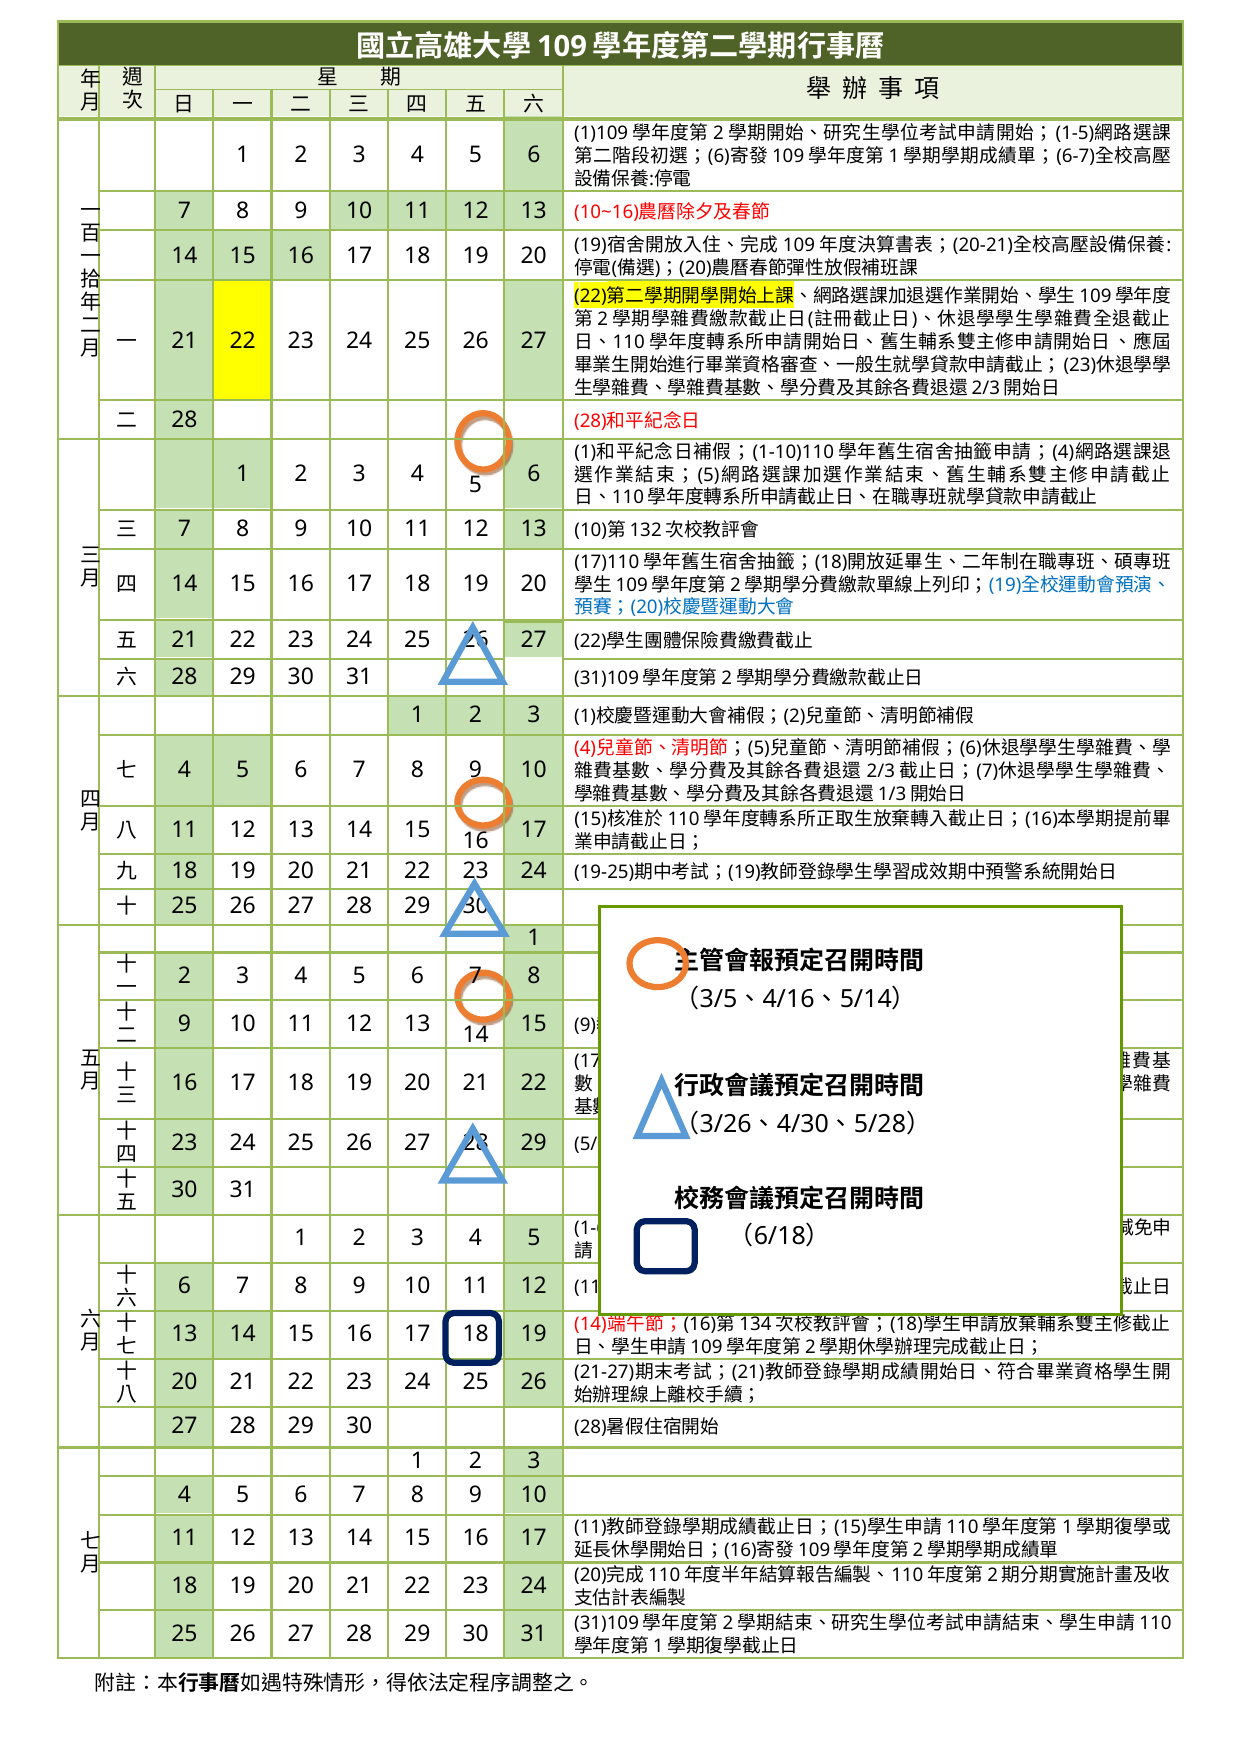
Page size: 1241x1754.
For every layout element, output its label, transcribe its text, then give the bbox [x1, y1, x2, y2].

table_cell 30 [331, 1408, 387, 1446]
table_cell 16 [156, 1049, 212, 1118]
table_cell 16 [273, 550, 329, 618]
table_cell [447, 401, 503, 438]
table_cell 16 [331, 1312, 387, 1358]
table_cell 28 [214, 1408, 270, 1446]
table_cell [389, 926, 445, 951]
table_cell (11)教師登錄學期成績截止日；(15)學生申請110學年度第1學期復學或延長休學開始日；(16)寄發109學年度第2學期學期成績單 [564, 1516, 1182, 1561]
table_cell 24 [214, 1120, 270, 1166]
table_cell 24 [331, 281, 387, 399]
table_cell 15 [273, 1312, 329, 1358]
table_cell 26 [461, 637, 484, 657]
table_cell 29 [273, 1408, 329, 1446]
table_cell 13 [389, 1001, 445, 1047]
table_cell 9 [273, 192, 329, 229]
table_cell 1 [389, 697, 445, 734]
table_cell 22 [505, 1049, 562, 1118]
table_cell 25 [273, 1120, 329, 1166]
table_cell [505, 658, 562, 695]
table_cell 十三 [100, 1049, 154, 1118]
table_cell 28 [331, 890, 387, 924]
table_cell 五 [447, 90, 503, 116]
table_cell [447, 937, 503, 951]
table_cell [100, 1516, 154, 1561]
table_cell 23 [273, 621, 329, 657]
table_cell 29 [389, 1611, 445, 1657]
table_cell [495, 660, 503, 673]
table_cell [452, 926, 497, 930]
table_cell 12 [331, 1001, 387, 1047]
table_cell [447, 1408, 503, 1446]
table_cell 5 [447, 440, 503, 508]
table_cell 2 [447, 697, 503, 734]
table_cell 15 [389, 1516, 445, 1561]
table_cell 四月 [59, 697, 98, 924]
table_cell 23 [331, 1360, 387, 1406]
table_cell (11)預計在109學年度第2學期畢業應屆畢業生申請英文學位證書截止日 [1123, 1264, 1182, 1310]
table_cell 5 [214, 736, 270, 805]
table_cell 5 [505, 1216, 562, 1262]
table_cell 6 [505, 440, 562, 508]
table_cell 11 [389, 511, 445, 548]
table_cell [564, 1449, 1182, 1475]
table_cell 17 [389, 1312, 445, 1358]
table_cell 25 [156, 1611, 212, 1657]
table_cell [214, 697, 270, 734]
table_cell [505, 401, 562, 438]
table_cell (14)端午節；(16)第134次校教評會；(18)學生申請放棄輔系雙主修截止日、學生申請109學年度第2學期休學辦理完成截止日； [564, 1312, 1182, 1358]
table_cell 26 [214, 1611, 270, 1657]
table_cell 30 [447, 1611, 503, 1657]
table_cell 30 [483, 890, 503, 923]
table_cell 27 [156, 1408, 212, 1446]
table_cell 20 [505, 550, 562, 618]
table_cell 十四 [100, 1120, 154, 1166]
table_cell 4 [156, 1477, 212, 1513]
table_cell 舉 辦 事 項 [564, 66, 1182, 116]
table_cell 17 [505, 807, 562, 853]
table_cell 30 [478, 900, 485, 911]
table_cell 6 [273, 736, 329, 805]
table_cell 10 [505, 1477, 562, 1513]
table_cell 年月 [59, 66, 98, 116]
table_cell (17-21)洪四川盃系際羽球錦標賽；(17)休退學學生學雜費、學雜費基數、學分費及其餘各費退還1/3截止日；(18)休退學學生學雜費、學雜費基數、學分費及其餘各費均不退還開始日 [1123, 1049, 1182, 1118]
table_cell 3 [505, 697, 562, 734]
table_cell 23 [273, 281, 329, 399]
table_cell 17 [331, 550, 387, 618]
table_cell 2 [447, 1449, 503, 1475]
table_cell 八 [100, 807, 154, 853]
table_cell 10 [389, 1264, 445, 1310]
table_cell 一 [214, 90, 270, 116]
table_cell [389, 660, 445, 695]
table_cell 五月 [59, 926, 98, 1214]
table_cell 四 [389, 90, 445, 116]
table_cell [214, 1449, 270, 1475]
table_cell 27 [505, 281, 562, 399]
table_cell [214, 1216, 270, 1262]
table_cell [389, 1408, 445, 1446]
table_cell 30 [447, 890, 466, 922]
table_cell 8 [505, 954, 562, 999]
table_cell 31 [331, 660, 387, 695]
table_cell 28 [447, 1120, 503, 1166]
table_cell [1123, 926, 1182, 951]
table_cell [505, 1168, 562, 1214]
table_cell [100, 926, 154, 951]
table_cell 3 [505, 1449, 562, 1475]
table_cell (22)學生團體保險費繳費截止 [564, 621, 1182, 657]
table_header 國立高雄大學109學年度第二學期行事曆 [59, 23, 1182, 65]
table_cell 18 [449, 1317, 495, 1358]
table_cell [273, 697, 329, 734]
table_cell 14 [447, 1001, 503, 1047]
table_cell 9 [447, 1477, 503, 1513]
table_cell 十 [100, 890, 154, 924]
table_cell 21 [447, 1049, 503, 1118]
table_cell 7 [331, 736, 387, 805]
table_cell 29 [505, 1120, 562, 1166]
table_cell [450, 1168, 496, 1177]
table_cell 11 [389, 192, 445, 229]
table_cell 27 [505, 623, 562, 657]
table_cell 12 [447, 511, 503, 548]
table_cell 19 [214, 1564, 270, 1609]
table_cell 8 [389, 736, 445, 805]
table_cell (1)和平紀念日補假；(1-10)110學年舊生宿舍抽籤申請；(4)網路選課退選作業結束；(5)網路選課加選作業結束、舊生輔系雙主修申請截止日、110學年度轉系所申請截止日、在職專班就學貸款申請截止 [564, 440, 1182, 508]
table_cell [214, 401, 270, 438]
table_cell 30 [156, 1168, 212, 1214]
table_cell 6 [273, 1477, 329, 1513]
table_cell [100, 192, 154, 229]
table_cell 六 [505, 90, 562, 116]
table_cell 1 [214, 440, 270, 508]
table_cell [389, 1168, 445, 1214]
table_cell 27 [273, 890, 329, 924]
table_cell 十五 [100, 1168, 154, 1214]
table_cell 9 [447, 736, 503, 805]
table_cell 25 [156, 890, 212, 924]
table_cell [273, 1449, 329, 1475]
table_cell 20 [389, 1049, 445, 1118]
table_cell 3 [331, 121, 387, 190]
table_cell 7 [331, 1477, 387, 1513]
table_cell 5 [331, 954, 387, 999]
table_cell (22)第二學期開學開始上課、網路選課加退選作業開始、學生109學年度第2學期學雜費繳款截止日(註冊截止日)、休退學學生學雜費全退截止日、110學年度轉系所申請開始日、舊生輔系雙主修申請開始日、應屆畢業生開始進行畢業資格審查、一般生就學貸款申請截止；(23)休退學學生學雜費、學雜費基數、學分費及其餘各費退還2/3開始日 [564, 281, 1182, 399]
table_cell [331, 1449, 387, 1475]
table_cell (28)暑假住宿開始 [564, 1408, 1182, 1446]
table_cell 4 [389, 440, 445, 508]
table_cell 16 [447, 1516, 503, 1561]
table_cell 3 [331, 440, 387, 508]
table_cell 7 [156, 511, 212, 548]
table_cell (19-25)期中考試；(19)教師登錄學生學習成效期中預警系統開始日 [564, 855, 1182, 888]
table_cell (1-6)暑假住宿申請; (5)畢業典禮；(1-8)110學年度第1學期學雜費減免申請 [564, 1216, 598, 1262]
table_cell 11 [447, 1264, 503, 1310]
table_cell 4 [389, 121, 445, 190]
table_cell 12 [505, 1264, 562, 1310]
table_cell 7 [156, 192, 212, 229]
table_cell 24 [389, 1360, 445, 1406]
table_cell 21 [331, 855, 387, 888]
table_cell 29 [389, 890, 445, 924]
table_cell (17)110學年舊生宿舍抽籤；(18)開放延畢生、二年制在職專班、碩專班學生109學年度第2學期學分費繳款單線上列印；(19)全校運動會預演、預賽；(20)校慶暨運動大會 [564, 550, 1182, 618]
table_cell 25 [389, 621, 445, 657]
table_cell 28 [331, 1611, 387, 1657]
table_cell 七 [100, 736, 154, 805]
table_cell 22 [389, 855, 445, 888]
table_cell 23 [156, 1120, 212, 1166]
table_cell 一 [100, 281, 154, 399]
table_cell 8 [214, 192, 270, 229]
table_cell 十八 [100, 1360, 154, 1406]
table_cell 20 [505, 231, 562, 279]
table_cell [447, 1184, 503, 1214]
table_cell 七月 [59, 1449, 98, 1657]
table_cell 23 [447, 855, 503, 888]
table_cell 6 [389, 954, 445, 999]
table_cell (21-27)期末考試；(21)教師登錄學期成績開始日、符合畢業資格學生開始辦理線上離校手續； [564, 1360, 1182, 1406]
table_cell [156, 697, 212, 734]
table_cell 13 [156, 1312, 212, 1358]
table_cell 三 [331, 90, 387, 116]
table_cell 14 [331, 807, 387, 853]
table_cell [100, 1449, 154, 1475]
table_cell [331, 401, 387, 438]
table_cell 四 [100, 550, 154, 618]
table_cell [505, 1408, 562, 1446]
table_cell 12 [214, 807, 270, 853]
table_cell 7 [214, 1264, 270, 1310]
table_cell 18 [156, 1564, 212, 1609]
table_cell (5/24-6/18)網路教學意見調查；(26)第133次校教評會 [564, 1120, 598, 1166]
table_cell [331, 926, 387, 951]
table_cell 4 [156, 736, 212, 805]
table_cell (9)教師登錄學生學習成效期中預警系統截止日；(10-21)棄選申請 [1123, 1001, 1182, 1047]
table_cell 14 [331, 1516, 387, 1561]
table_cell 18 [389, 550, 445, 618]
table_cell 22 [389, 1564, 445, 1609]
table_cell 17 [331, 231, 387, 279]
table_cell [331, 697, 387, 734]
table_cell 25 [389, 281, 445, 399]
table_cell [447, 685, 503, 695]
table_cell 24 [505, 855, 562, 888]
table_cell [214, 926, 270, 951]
table_cell 1 [273, 1216, 329, 1262]
table_cell 26 [447, 281, 503, 399]
table_cell 1 [505, 926, 562, 951]
table_cell 18 [156, 855, 212, 888]
table_cell (17-21)洪四川盃系際羽球錦標賽；(17)休退學學生學雜費、學雜費基數、學分費及其餘各費退還1/3截止日；(18)休退學學生學雜費、學雜費基數、學分費及其餘各費均不退還開始日 [564, 1049, 598, 1118]
table_cell 8 [273, 1264, 329, 1310]
table_cell 19 [447, 231, 503, 279]
table_cell 十二 [100, 1001, 154, 1047]
table_cell [273, 401, 329, 438]
table_cell [100, 121, 154, 190]
table_cell 22 [273, 1360, 329, 1406]
table_cell 2 [273, 121, 329, 190]
table_cell (31)109學年度第2學期結束、研究生學位考試申請結束、學生申請110學年度第1學期復學截止日 [564, 1611, 1182, 1657]
table_cell 7 [447, 954, 503, 999]
table_cell 10 [331, 511, 387, 548]
table_cell 11 [156, 807, 212, 853]
table_cell 26 [474, 621, 503, 657]
table_cell 11 [273, 1001, 329, 1047]
table_cell (19)宿舍開放入住、完成109年度決算書表；(20-21)全校高壓設備保養:停電(備選)；(20)農曆春節彈性放假補班課 [564, 231, 1182, 279]
table_cell 一百一拾年二月 [59, 121, 98, 438]
table_cell 二 [273, 90, 329, 116]
table_cell 20 [273, 855, 329, 888]
table_cell [156, 440, 212, 508]
table_cell 14 [156, 550, 212, 618]
table_cell 31 [505, 1611, 562, 1657]
table_cell (1)109學年度第2學期開始、研究生學位考試申請開始；(1-5)網路選課第二階段初選；(6)寄發109學年度第1學期學期成績單；(6-7)全校高壓設備保養:停電 [564, 121, 1182, 190]
table_cell 24 [331, 621, 387, 657]
table_cell (20)完成110年度半年結算報告編製、110年度第2期分期實施計畫及收支估計表編製 [564, 1564, 1182, 1609]
table_cell 週次 [100, 66, 154, 116]
table_cell 21 [214, 1360, 270, 1406]
table_cell 十六 [100, 1264, 154, 1310]
table_cell [100, 1564, 154, 1609]
table_cell 16 [273, 231, 329, 279]
table_cell 25 [447, 1360, 503, 1406]
table_cell 26 [505, 1360, 562, 1406]
table_cell 六月 [59, 1216, 98, 1446]
table_cell 9 [156, 1001, 212, 1047]
table_cell [505, 890, 562, 924]
table_cell (28)和平紀念日 [564, 401, 1182, 438]
table_cell 日 [156, 90, 212, 116]
table_cell 13 [505, 192, 562, 229]
table_cell [601, 908, 1120, 1313]
table_cell 9 [273, 511, 329, 548]
table_cell (31)109學年度第2學期學分費繳款截止日 [564, 660, 1182, 695]
table_cell [450, 660, 496, 678]
table_cell [564, 1168, 598, 1214]
table_cell 5 [214, 1477, 270, 1513]
table_cell 10 [331, 192, 387, 229]
table_cell 22 [214, 281, 270, 399]
table_cell 20 [156, 1360, 212, 1406]
table_cell [389, 401, 445, 438]
table_cell [100, 697, 154, 734]
table_cell 26 [447, 621, 472, 657]
table_cell (11)預計在109學年度第2學期畢業應屆畢業生申請英文學位證書截止日 [564, 1264, 598, 1310]
table_cell 21 [156, 621, 212, 657]
table_cell 3 [214, 954, 270, 999]
table_cell [1123, 1168, 1182, 1214]
table_cell 三月 [59, 440, 98, 695]
table_cell (4)兒童節、清明節；(5)兒童節、清明節補假；(6)休退學學生學雜費、學雜費基數、學分費及其餘各費退還2/3截止日；(7)休退學學生學雜費、學雜費基數、學分費及其餘各費退還1/3開始日 [564, 736, 1182, 805]
table_cell 28 [156, 660, 212, 695]
table_cell 二 [100, 401, 154, 438]
table_cell [100, 1408, 154, 1446]
table_cell 13 [505, 511, 562, 548]
table_cell 16 [447, 807, 503, 853]
table_cell [273, 1168, 329, 1214]
table_cell 2 [331, 1216, 387, 1262]
table_cell [273, 926, 329, 951]
table_cell [100, 231, 154, 279]
table_cell 31 [214, 1168, 270, 1214]
table_cell 1 [214, 121, 270, 190]
table_cell 4 [273, 954, 329, 999]
table_cell 15 [505, 1001, 562, 1047]
table_cell 2 [156, 954, 212, 999]
table_cell [156, 121, 212, 190]
table_cell 13 [273, 1516, 329, 1561]
table_cell 4 [447, 1216, 503, 1262]
table_cell 11 [156, 1516, 212, 1561]
table_cell 13 [273, 807, 329, 853]
table_cell 28 [156, 401, 212, 438]
table_cell 九 [100, 855, 154, 888]
table_cell (9)教師登錄學生學習成效期中預警系統截止日；(10-21)棄選申請 [564, 1001, 598, 1047]
table_cell 10 [214, 1001, 270, 1047]
table_cell 15 [389, 807, 445, 853]
table_cell 星 期 [156, 66, 562, 89]
table_cell 27 [389, 1120, 445, 1166]
table_cell 15 [214, 550, 270, 618]
table_cell 10 [505, 736, 562, 805]
table_cell 23 [447, 1564, 503, 1609]
table_cell 15 [214, 231, 270, 279]
table_cell (5/24-6/18)網路教學意見調查；(26)第133次校教評會 [1123, 1120, 1182, 1166]
table_cell 19 [214, 855, 270, 888]
table_cell (10)第132次校教評會 [564, 511, 1182, 548]
table_cell 22 [214, 621, 270, 657]
table_cell 14 [214, 1312, 270, 1358]
table_cell 十一 [100, 954, 154, 999]
table_cell 30 [455, 891, 494, 924]
table_cell 9 [331, 1264, 387, 1310]
table_cell 21 [331, 1564, 387, 1609]
table_cell (1-6)暑假住宿申請; (5)畢業典禮；(1-8)110學年度第1學期學雜費減免申請 [1123, 1216, 1182, 1262]
table_cell 27 [273, 1611, 329, 1657]
table_cell 6 [156, 1264, 212, 1310]
table_cell 29 [214, 660, 270, 695]
table_cell 1 [389, 1449, 445, 1475]
table_cell (10~16)農曆除夕及春節 [564, 192, 1182, 229]
table_cell 18 [389, 231, 445, 279]
table_cell 19 [331, 1049, 387, 1118]
table_cell 五 [100, 621, 154, 657]
table_cell 12 [214, 1516, 270, 1561]
table_cell 8 [214, 511, 270, 548]
table_cell 24 [505, 1564, 562, 1609]
table_cell [156, 926, 212, 951]
table_cell 十七 [100, 1312, 154, 1358]
table_cell [156, 1449, 212, 1475]
table_cell (15)核准於110學年度轉系所正取生放棄轉入截止日；(16)本學期提前畢業申請截止日； [564, 807, 1182, 853]
table_cell [564, 1477, 1182, 1513]
table_cell [100, 1477, 154, 1513]
table_cell 三 [100, 511, 154, 548]
table_cell [465, 422, 503, 438]
table_cell 21 [156, 281, 212, 399]
table_cell 5 [447, 121, 503, 190]
table_cell [331, 1168, 387, 1214]
table_cell (1)校慶暨運動大會補假；(2)兒童節、清明節補假 [564, 697, 1182, 734]
table_cell 17 [505, 1516, 562, 1561]
table_cell 17 [214, 1049, 270, 1118]
table_cell 26 [214, 890, 270, 924]
table_cell 6 [505, 121, 562, 190]
table_cell 2 [273, 440, 329, 508]
table_cell [564, 926, 598, 951]
table_cell 30 [273, 660, 329, 695]
table_cell 19 [447, 550, 503, 618]
table_cell [564, 954, 598, 999]
table_cell [100, 1611, 154, 1657]
table_cell 26 [331, 1120, 387, 1166]
table_cell 20 [273, 1564, 329, 1609]
table_cell 14 [156, 231, 212, 279]
table_cell [1123, 954, 1182, 999]
table_cell [156, 1216, 212, 1262]
table_cell 六 [100, 660, 154, 695]
table_cell 18 [273, 1049, 329, 1118]
text 附註：本行事曆如遇特殊情形，得依法定程序調整之。 [94, 1659, 1146, 1697]
table_cell 8 [389, 1477, 445, 1513]
table_cell 19 [505, 1312, 562, 1358]
table_cell [564, 890, 1182, 924]
table_cell [100, 440, 154, 508]
table_cell 12 [447, 192, 503, 229]
table_cell 3 [389, 1216, 445, 1262]
table_cell [100, 1216, 154, 1262]
